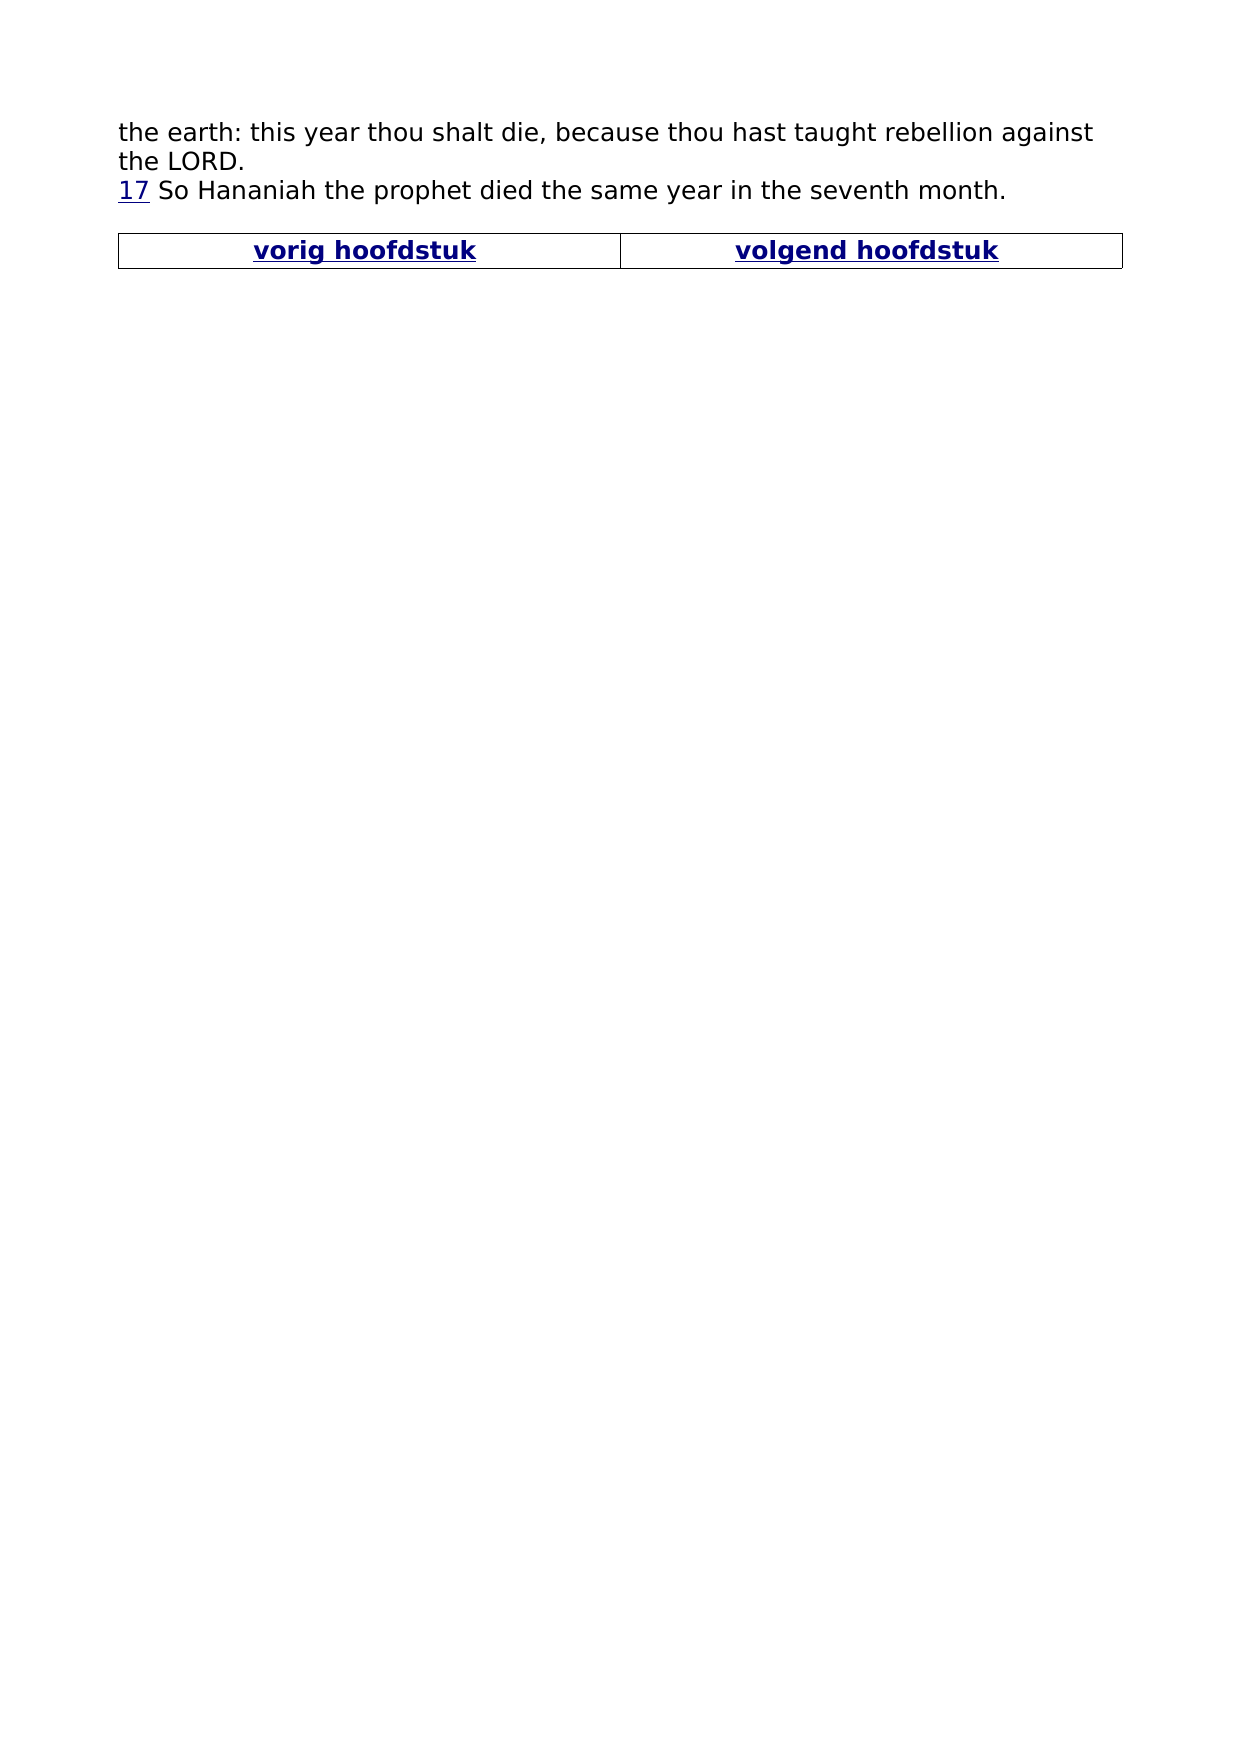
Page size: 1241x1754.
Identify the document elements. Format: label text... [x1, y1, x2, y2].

table_header vorig hoofdstuk [119, 234, 620, 268]
table_header volgend hoofdstuk [621, 234, 1122, 268]
text the earth: this year thou shalt die, because thou hast taught rebellion against the LORD. 17 So Hananiah the prophet died the same year in the seventh month. [118, 118, 1122, 206]
